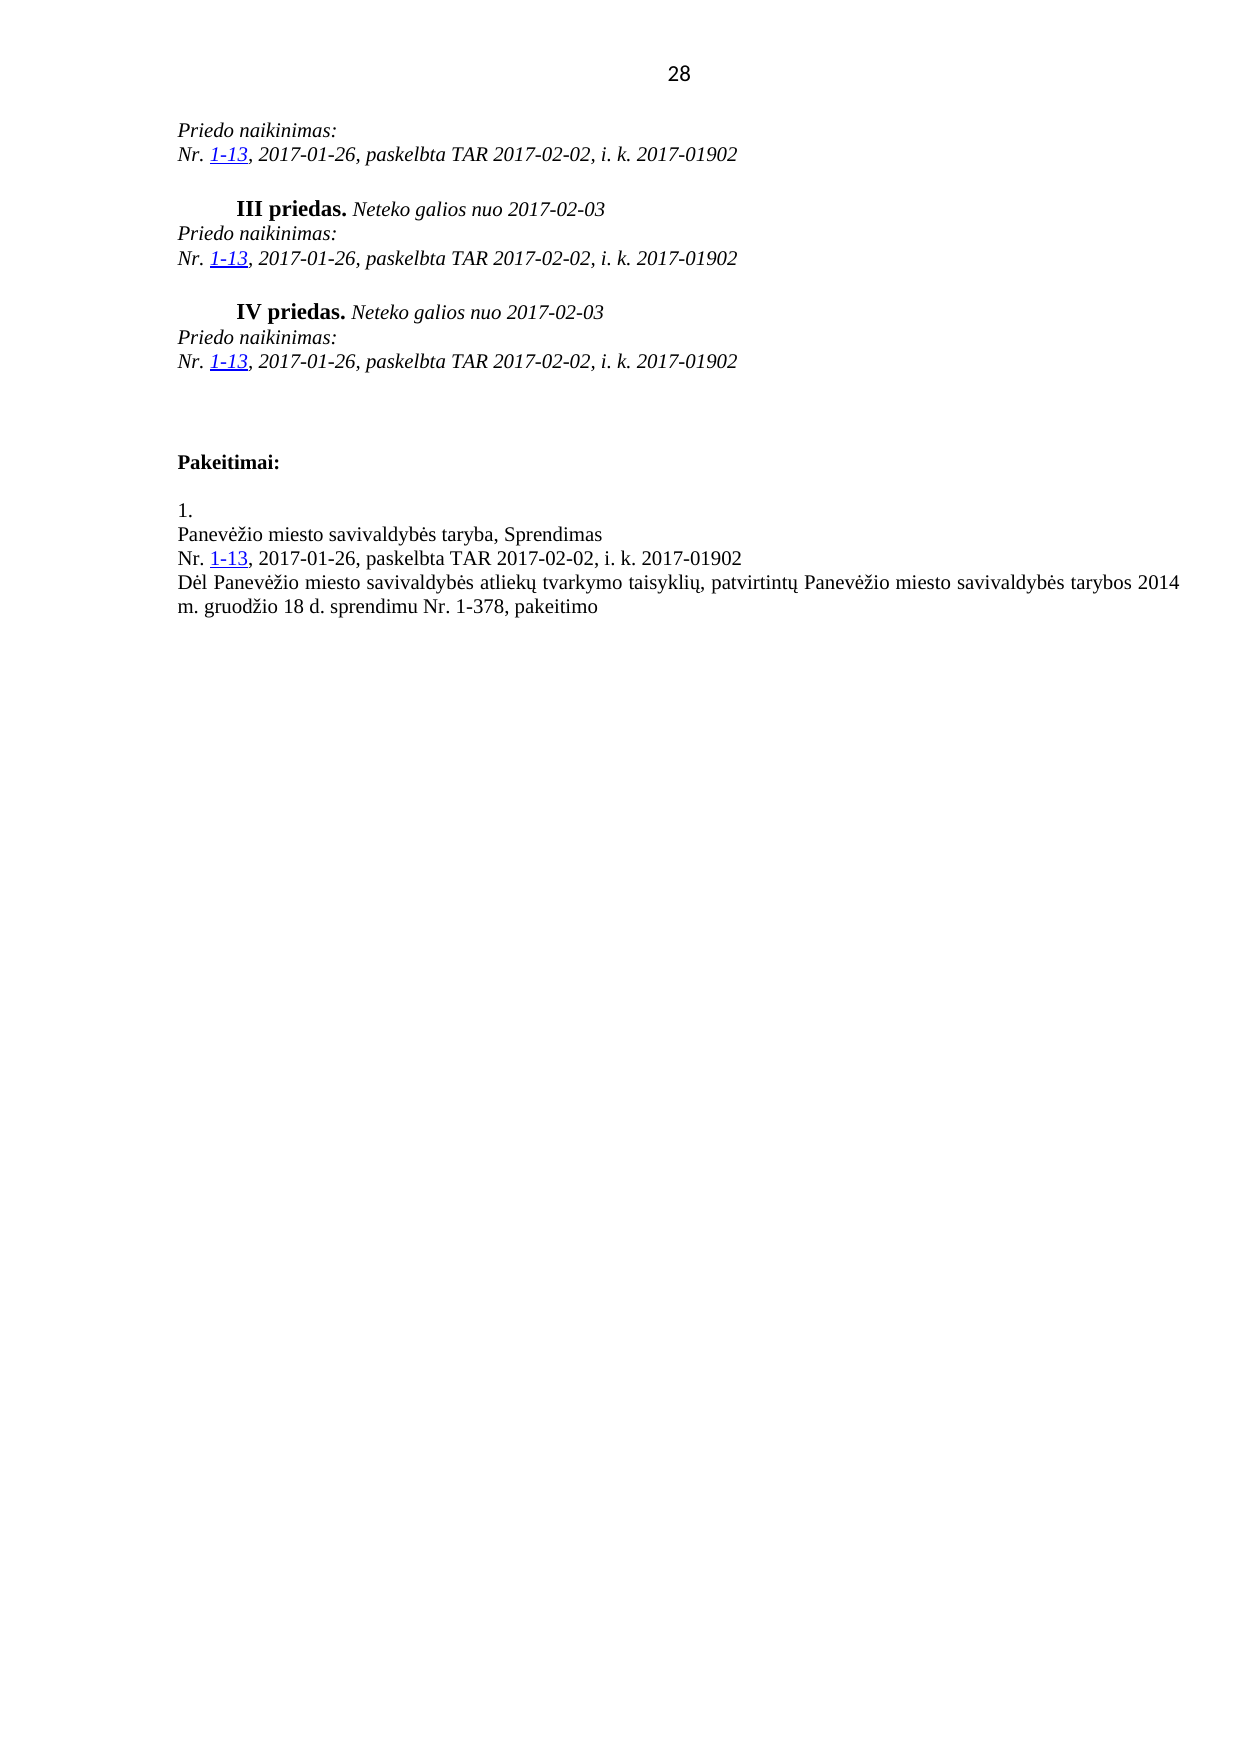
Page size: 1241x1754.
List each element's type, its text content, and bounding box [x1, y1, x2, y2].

text Dėl Panevėžio miesto savivaldybės atliekų tvarkymo taisyklių, patvirtintų Panevėžio miesto savivaldybės tarybos 2014 m. gruodžio 18 d. sprendimu Nr. 1-378, pakeitimo [177, 570, 1181, 618]
text III priedas. Neteko galios nuo 2017-02-03 [177, 195, 1181, 221]
text Nr. 1-13, 2017-01-26, paskelbta TAR 2017-02-02, i. k. 2017-01902 [177, 349, 1181, 373]
text 1. [177, 498, 1181, 522]
text Priedo naikinimas: [177, 221, 1181, 245]
text Priedo naikinimas: [177, 324, 1181, 349]
text Nr. 1-13, 2017-01-26, paskelbta TAR 2017-02-02, i. k. 2017-01902 [177, 546, 1181, 570]
text Nr. 1-13, 2017-01-26, paskelbta TAR 2017-02-02, i. k. 2017-01902 [177, 142, 1181, 166]
text Priedo naikinimas: [177, 118, 1181, 142]
text Nr. 1-13, 2017-01-26, paskelbta TAR 2017-02-02, i. k. 2017-01902 [177, 245, 1181, 269]
text IV priedas. Neteko galios nuo 2017-02-03 [177, 298, 1181, 324]
text Panevėžio miesto savivaldybės taryba, Sprendimas [177, 522, 1181, 546]
text Pakeitimai: [177, 449, 1181, 474]
